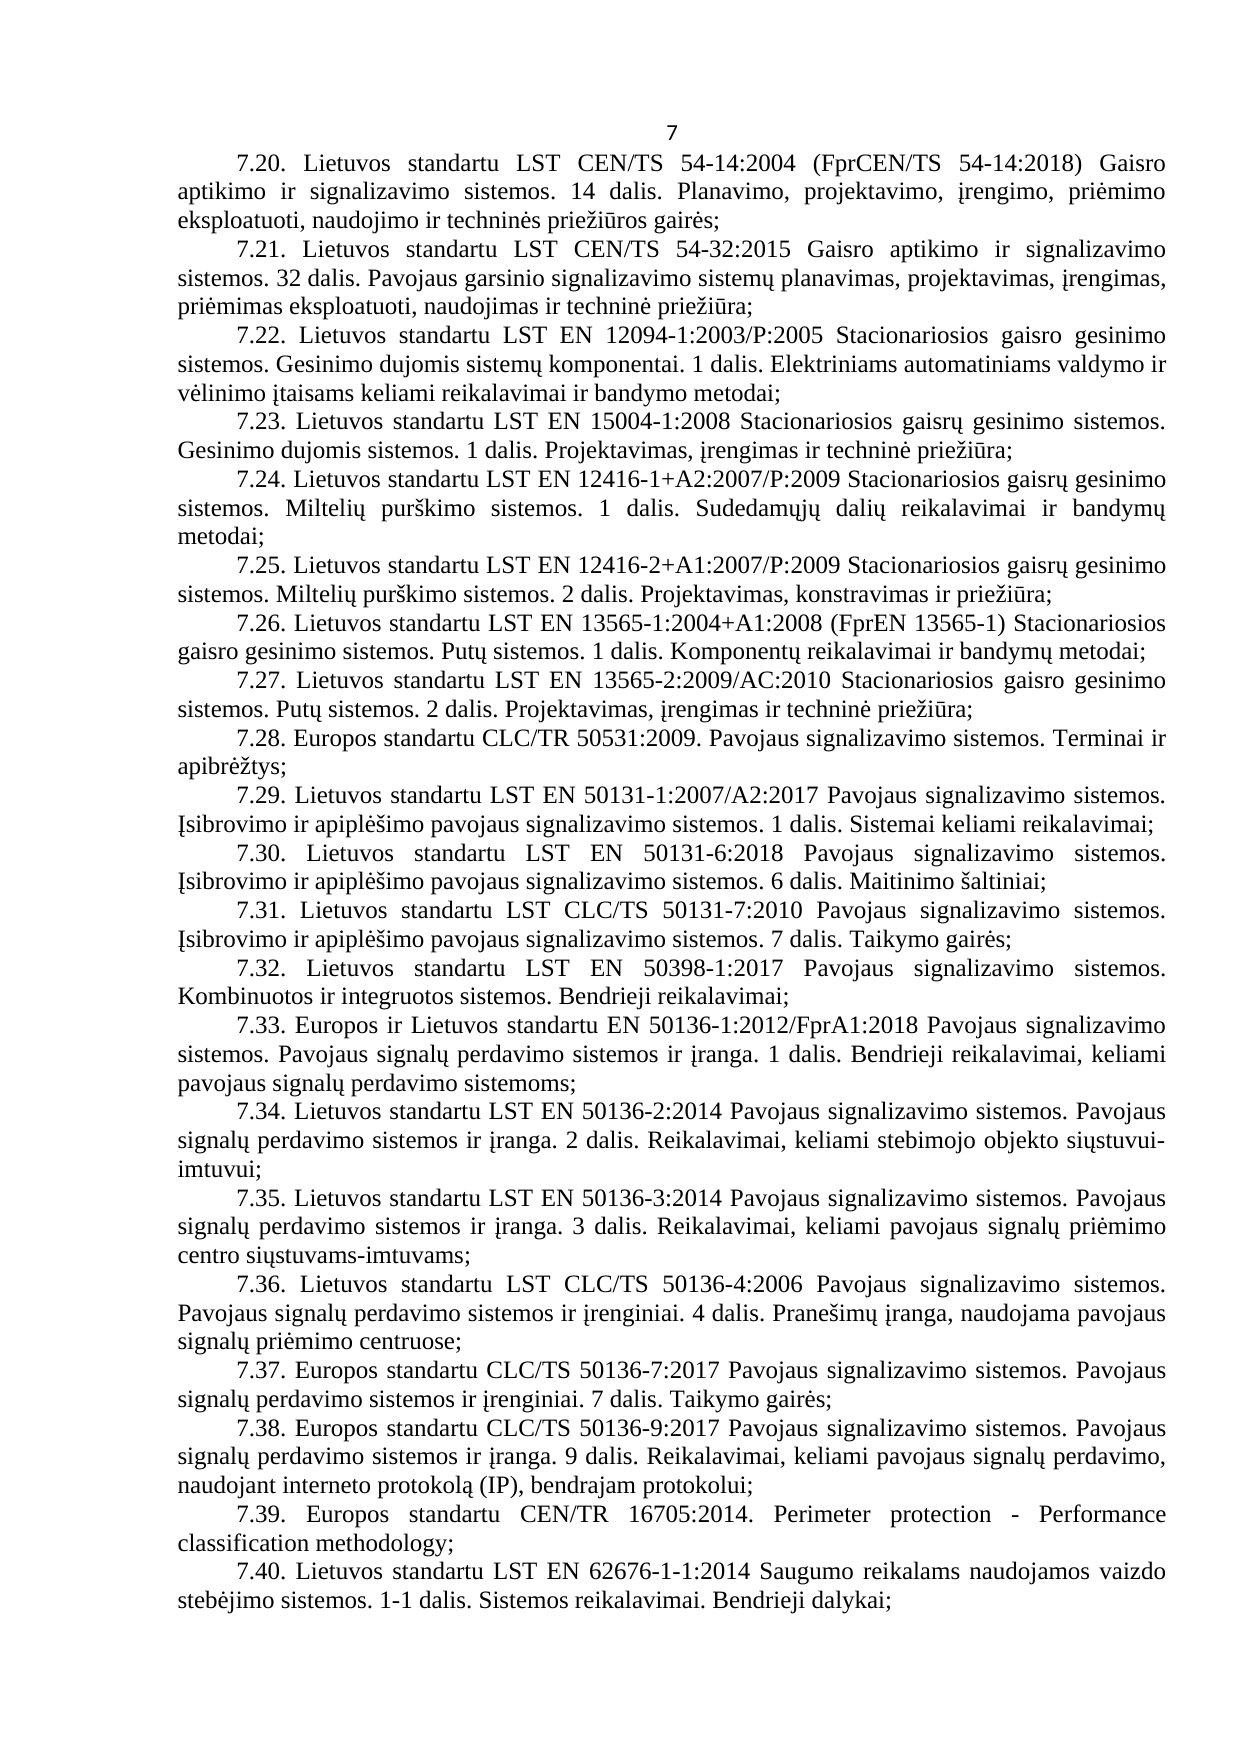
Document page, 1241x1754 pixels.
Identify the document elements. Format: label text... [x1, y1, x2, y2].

text 7.30. Lietuvos standartu LST EN 50131-6:2018 Pavojaus signalizavimo sistemos. Įsibrovimo ir apiplėšimo pavojaus signalizavimo sistemos. 6 dalis. Maitinimo šaltiniai; [177, 838, 1167, 895]
text 7.21. Lietuvos standartu LST CEN/TS 54-32:2015 Gaisro aptikimo ir signalizavimo sistemos. 32 dalis. Pavojaus garsinio signalizavimo sistemų planavimas, projektavimas, įrengimas, priėmimas eksploatuoti, naudojimas ir techninė priežiūra; [177, 234, 1167, 320]
text 7.38. Europos standartu CLC/TS 50136-9:2017 Pavojaus signalizavimo sistemos. Pavojaus signalų perdavimo sistemos ir įranga. 9 dalis. Reikalavimai, keliami pavojaus signalų perdavimo, naudojant interneto protokolą (IP), bendrajam protokolui; [177, 1413, 1167, 1499]
text 7.37. Europos standartu CLC/TS 50136-7:2017 Pavojaus signalizavimo sistemos. Pavojaus signalų perdavimo sistemos ir įrenginiai. 7 dalis. Taikymo gairės; [177, 1355, 1167, 1413]
text 7.39. Europos standartu CEN/TR 16705:2014. Perimeter protection - Performance classification methodology; [177, 1499, 1167, 1556]
text 7.28. Europos standartu CLC/TR 50531:2009. Pavojaus signalizavimo sistemos. Terminai ir apibrėžtys; [177, 723, 1167, 780]
text 7.27. Lietuvos standartu LST EN 13565-2:2009/AC:2010 Stacionariosios gaisro gesinimo sistemos. Putų sistemos. 2 dalis. Projektavimas, įrengimas ir techninė priežiūra; [177, 665, 1167, 723]
text 7.23. Lietuvos standartu LST EN 15004-1:2008 Stacionariosios gaisrų gesinimo sistemos. Gesinimo dujomis sistemos. 1 dalis. Projektavimas, įrengimas ir techninė priežiūra; [177, 406, 1167, 464]
text 7.40. Lietuvos standartu LST EN 62676-1-1:2014 Saugumo reikalams naudojamos vaizdo stebėjimo sistemos. 1-1 dalis. Sistemos reikalavimai. Bendrieji dalykai; [177, 1556, 1167, 1614]
text 7.35. Lietuvos standartu LST EN 50136-3:2014 Pavojaus signalizavimo sistemos. Pavojaus signalų perdavimo sistemos ir įranga. 3 dalis. Reikalavimai, keliami pavojaus signalų priėmimo centro siųstuvams-imtuvams; [177, 1183, 1167, 1269]
text 7.32. Lietuvos standartu LST EN 50398-1:2017 Pavojaus signalizavimo sistemos. Kombinuotos ir integruotos sistemos. Bendrieji reikalavimai; [177, 953, 1167, 1010]
text 7.31. Lietuvos standartu LST CLC/TS 50131-7:2010 Pavojaus signalizavimo sistemos. Įsibrovimo ir apiplėšimo pavojaus signalizavimo sistemos. 7 dalis. Taikymo gairės; [177, 895, 1167, 953]
text 7.22. Lietuvos standartu LST EN 12094-1:2003/P:2005 Stacionariosios gaisro gesinimo sistemos. Gesinimo dujomis sistemų komponentai. 1 dalis. Elektriniams automatiniams valdymo ir vėlinimo įtaisams keliami reikalavimai ir bandymo metodai; [177, 320, 1167, 406]
text 7.24. Lietuvos standartu LST EN 12416-1+A2:2007/P:2009 Stacionariosios gaisrų gesinimo sistemos. Miltelių purškimo sistemos. 1 dalis. Sudedamųjų dalių reikalavimai ir bandymų metodai; [177, 464, 1167, 550]
text 7.33. Europos ir Lietuvos standartu EN 50136-1:2012/FprA1:2018 Pavojaus signalizavimo sistemos. Pavojaus signalų perdavimo sistemos ir įranga. 1 dalis. Bendrieji reikalavimai, keliami pavojaus signalų perdavimo sistemoms; [177, 1010, 1167, 1096]
text 7.29. Lietuvos standartu LST EN 50131-1:2007/A2:2017 Pavojaus signalizavimo sistemos. Įsibrovimo ir apiplėšimo pavojaus signalizavimo sistemos. 1 dalis. Sistemai keliami reikalavimai; [177, 780, 1167, 838]
text 7.26. Lietuvos standartu LST EN 13565-1:2004+A1:2008 (FprEN 13565-1) Stacionariosios gaisro gesinimo sistemos. Putų sistemos. 1 dalis. Komponentų reikalavimai ir bandymų metodai; [177, 608, 1167, 665]
text 7.34. Lietuvos standartu LST EN 50136-2:2014 Pavojaus signalizavimo sistemos. Pavojaus signalų perdavimo sistemos ir įranga. 2 dalis. Reikalavimai, keliami stebimojo objekto siųstuvui-imtuvui; [177, 1096, 1167, 1183]
text 7.36. Lietuvos standartu LST CLC/TS 50136-4:2006 Pavojaus signalizavimo sistemos. Pavojaus signalų perdavimo sistemos ir įrenginiai. 4 dalis. Pranešimų įranga, naudojama pavojaus signalų priėmimo centruose; [177, 1269, 1167, 1355]
text 7.20. Lietuvos standartu LST CEN/TS 54-14:2004 (FprCEN/TS 54-14:2018) Gaisro aptikimo ir signalizavimo sistemos. 14 dalis. Planavimo, projektavimo, įrengimo, priėmimo eksploatuoti, naudojimo ir techninės priežiūros gairės; [177, 148, 1167, 234]
text 7.25. Lietuvos standartu LST EN 12416-2+A1:2007/P:2009 Stacionariosios gaisrų gesinimo sistemos. Miltelių purškimo sistemos. 2 dalis. Projektavimas, konstravimas ir priežiūra; [177, 550, 1167, 608]
